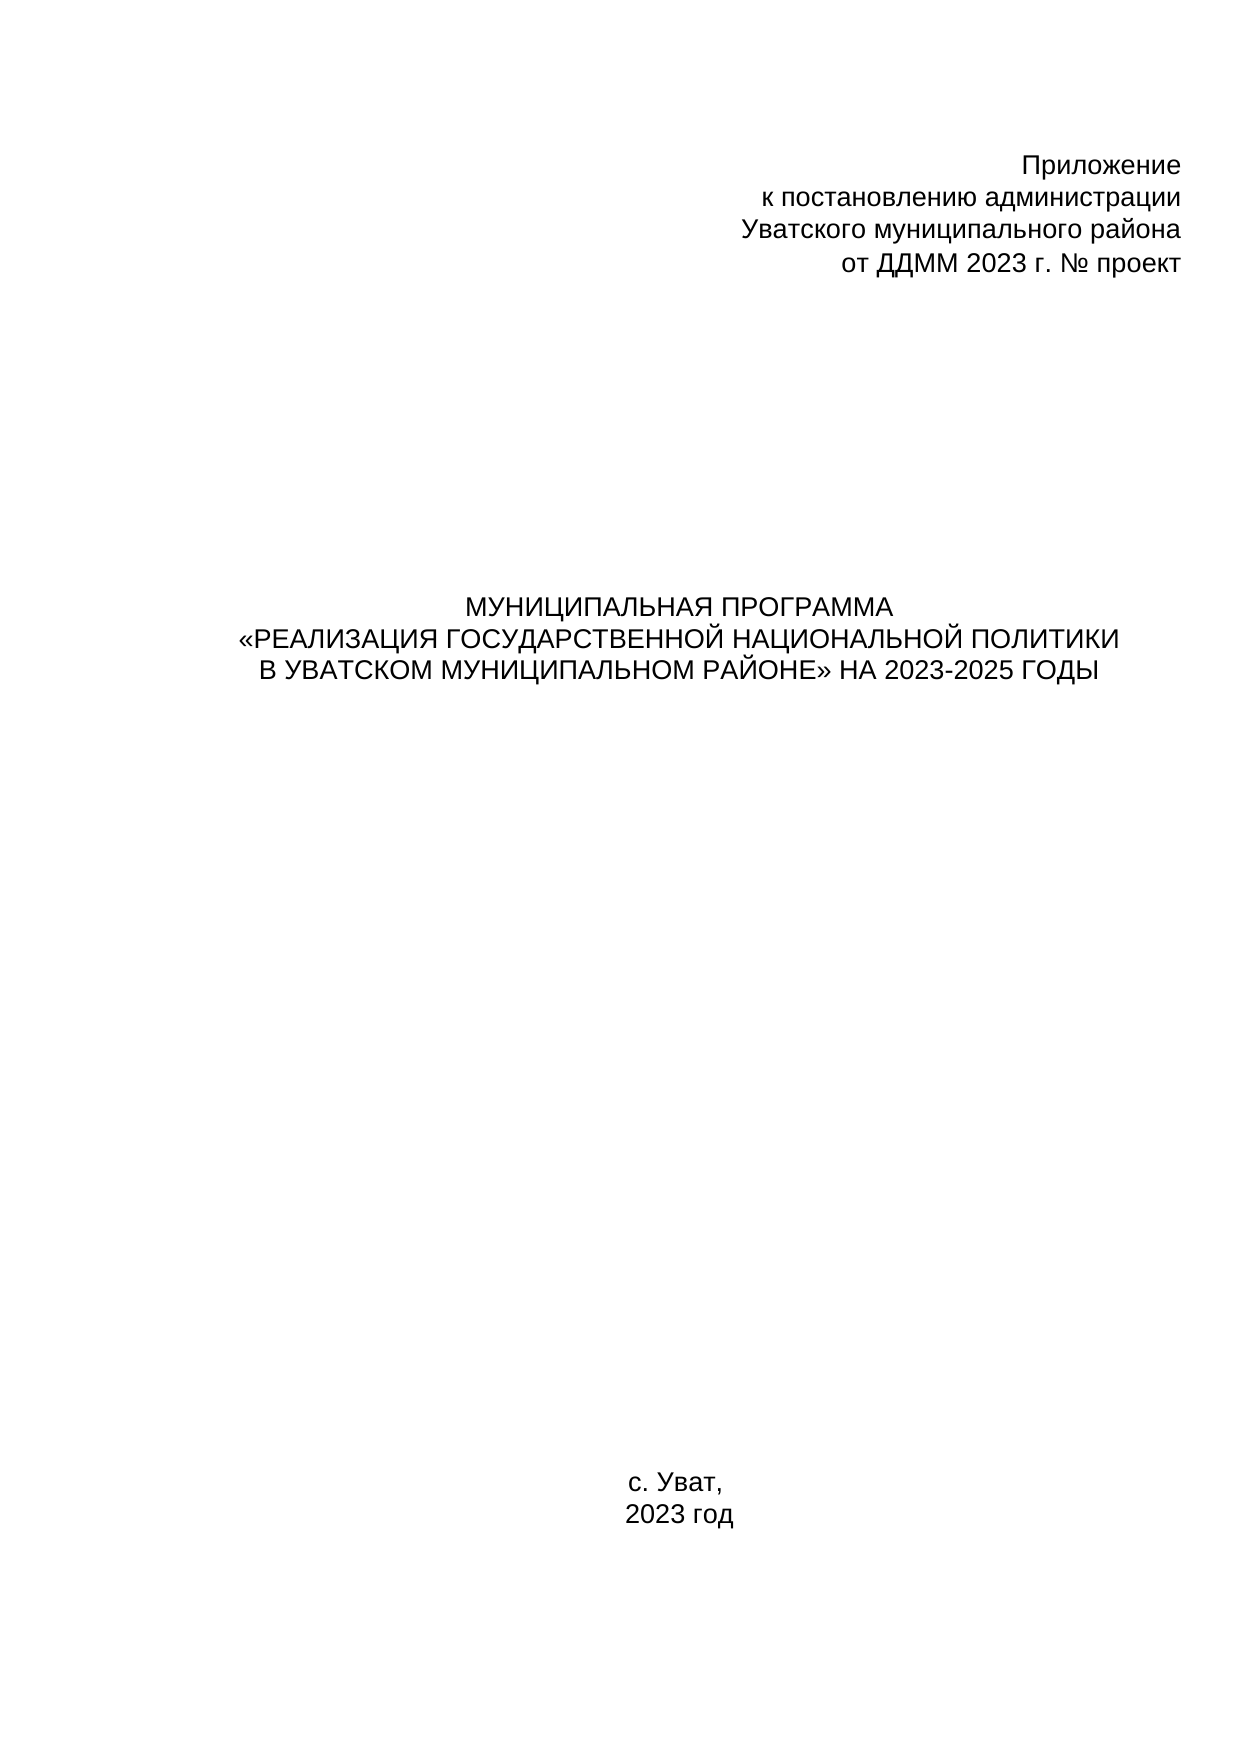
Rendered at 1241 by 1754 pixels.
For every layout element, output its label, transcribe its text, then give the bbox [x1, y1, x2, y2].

text к постановлению администрации [177, 181, 1181, 212]
text Приложение [177, 149, 1181, 181]
text от ДДММ 2023 г. № проект [177, 245, 1181, 279]
text с. Уват, [177, 1466, 1181, 1498]
text Уватского муниципального района [177, 212, 1181, 245]
text 2023 год [177, 1498, 1181, 1529]
text МУНИЦИПАЛЬНАЯ ПРОГРАММА «РЕАЛИЗАЦИЯ ГОСУДАРСТВЕННОЙ НАЦИОНАЛЬНОЙ ПОЛИТИКИ В УВАТСКОМ МУНИЦИПАЛЬНОМ РАЙОНЕ» НА 2023-2025 ГОДЫ [177, 591, 1181, 685]
